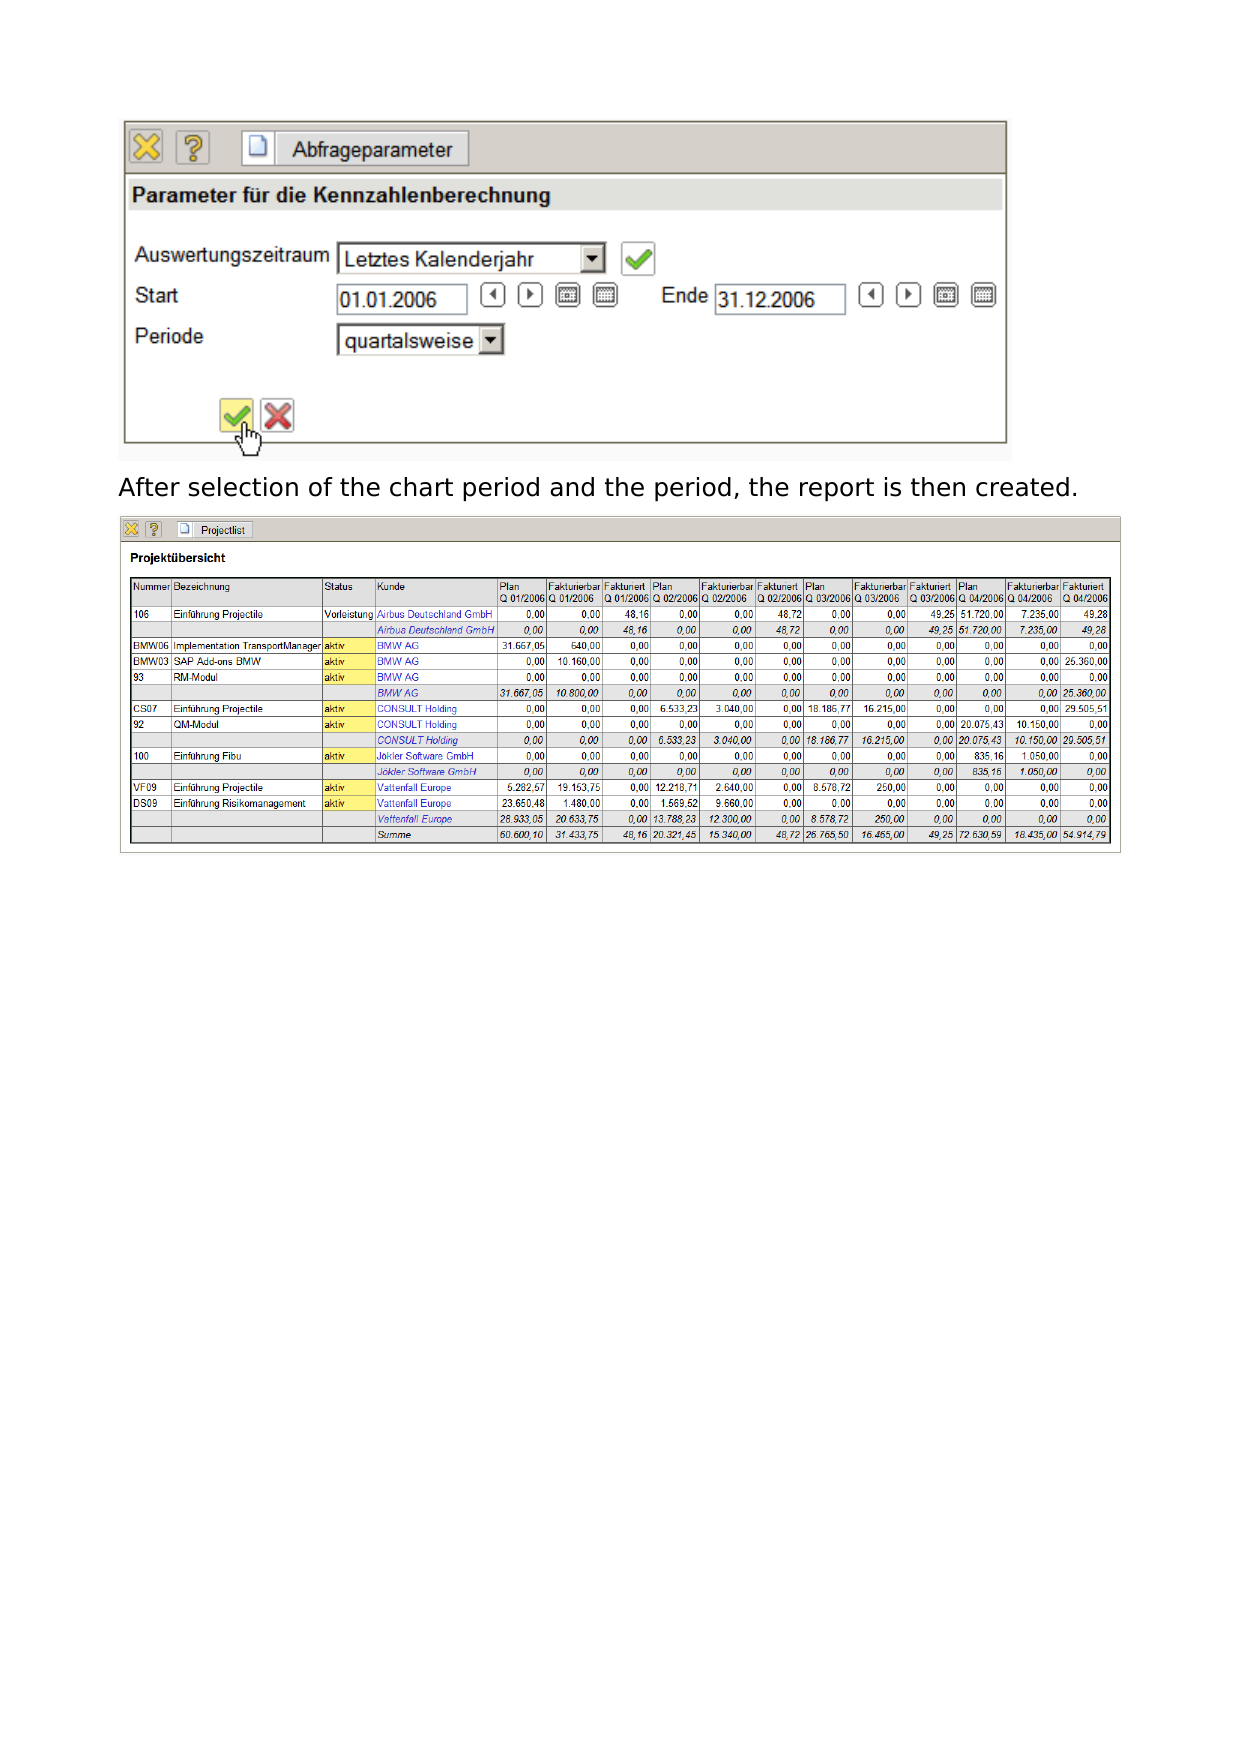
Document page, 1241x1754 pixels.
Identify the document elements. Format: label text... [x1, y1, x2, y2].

text After selection of the chart period and the period, the report is then created. [118, 473, 1122, 502]
picture [118, 514, 1123, 856]
picture [118, 118, 1012, 461]
